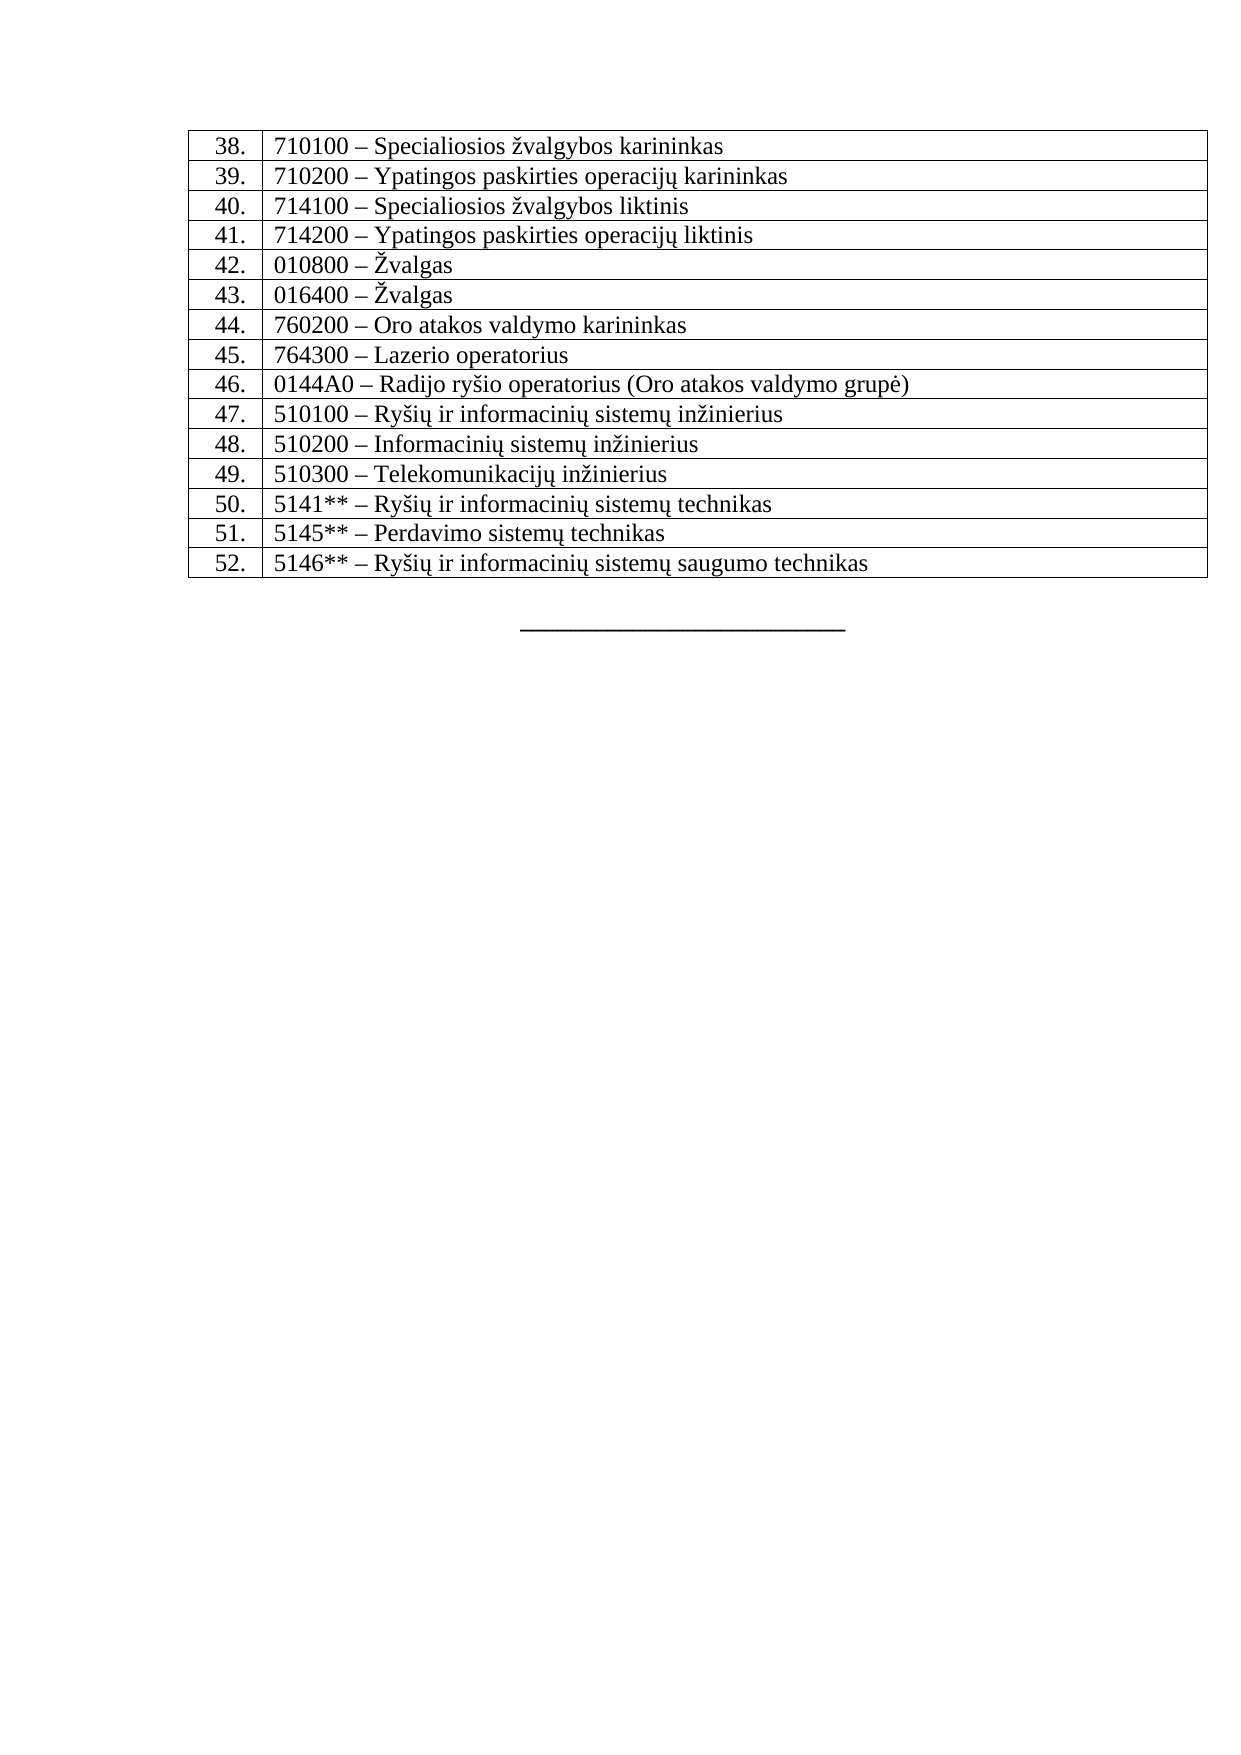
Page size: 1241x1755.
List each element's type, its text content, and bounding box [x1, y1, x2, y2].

table_cell 48. [189, 429, 262, 458]
table_cell 510300 – Telekomunikacijų inžinierius [263, 459, 1207, 488]
table_cell 5141** – Ryšių ir informacinių sistemų technikas [263, 489, 1207, 517]
table_cell 41. [189, 221, 262, 249]
table_cell 714200 – Ypatingos paskirties operacijų liktinis [263, 221, 1207, 249]
table_cell 5146** – Ryšių ir informacinių sistemų saugumo technikas [263, 548, 1207, 577]
table_cell 47. [189, 399, 262, 428]
table_cell 45. [189, 340, 262, 368]
table_cell 710100 – Specialiosios žvalgybos karininkas [263, 131, 1207, 160]
table_cell 510200 – Informacinių sistemų inžinierius [263, 429, 1207, 458]
table_cell 714100 – Specialiosios žvalgybos liktinis [263, 191, 1207, 219]
table_cell 510100 – Ryšių ir informacinių sistemų inžinierius [263, 399, 1207, 428]
table_cell 46. [189, 370, 262, 398]
table_cell 010800 – Žvalgas [263, 250, 1207, 279]
table_cell 51. [189, 519, 262, 547]
table_cell 42. [189, 250, 262, 279]
table_cell 710200 – Ypatingos paskirties operacijų karininkas [263, 161, 1207, 190]
table_cell 764300 – Lazerio operatorius [263, 340, 1207, 368]
table_cell 39. [189, 161, 262, 190]
table_cell 49. [189, 459, 262, 488]
table_cell 43. [189, 280, 262, 309]
table_cell 0144A0 – Radijo ryšio operatorius (Oro atakos valdymo grupė) [263, 370, 1207, 398]
table_cell 50. [189, 489, 262, 517]
table_cell 44. [189, 310, 262, 339]
text __________________________ [184, 606, 1181, 634]
table_cell 52. [189, 548, 262, 577]
table_cell 016400 – Žvalgas [263, 280, 1207, 309]
table_cell 38. [189, 131, 262, 160]
table_cell 5145** – Perdavimo sistemų technikas [263, 519, 1207, 547]
table_cell 760200 – Oro atakos valdymo karininkas [263, 310, 1207, 339]
table_cell 40. [189, 191, 262, 219]
